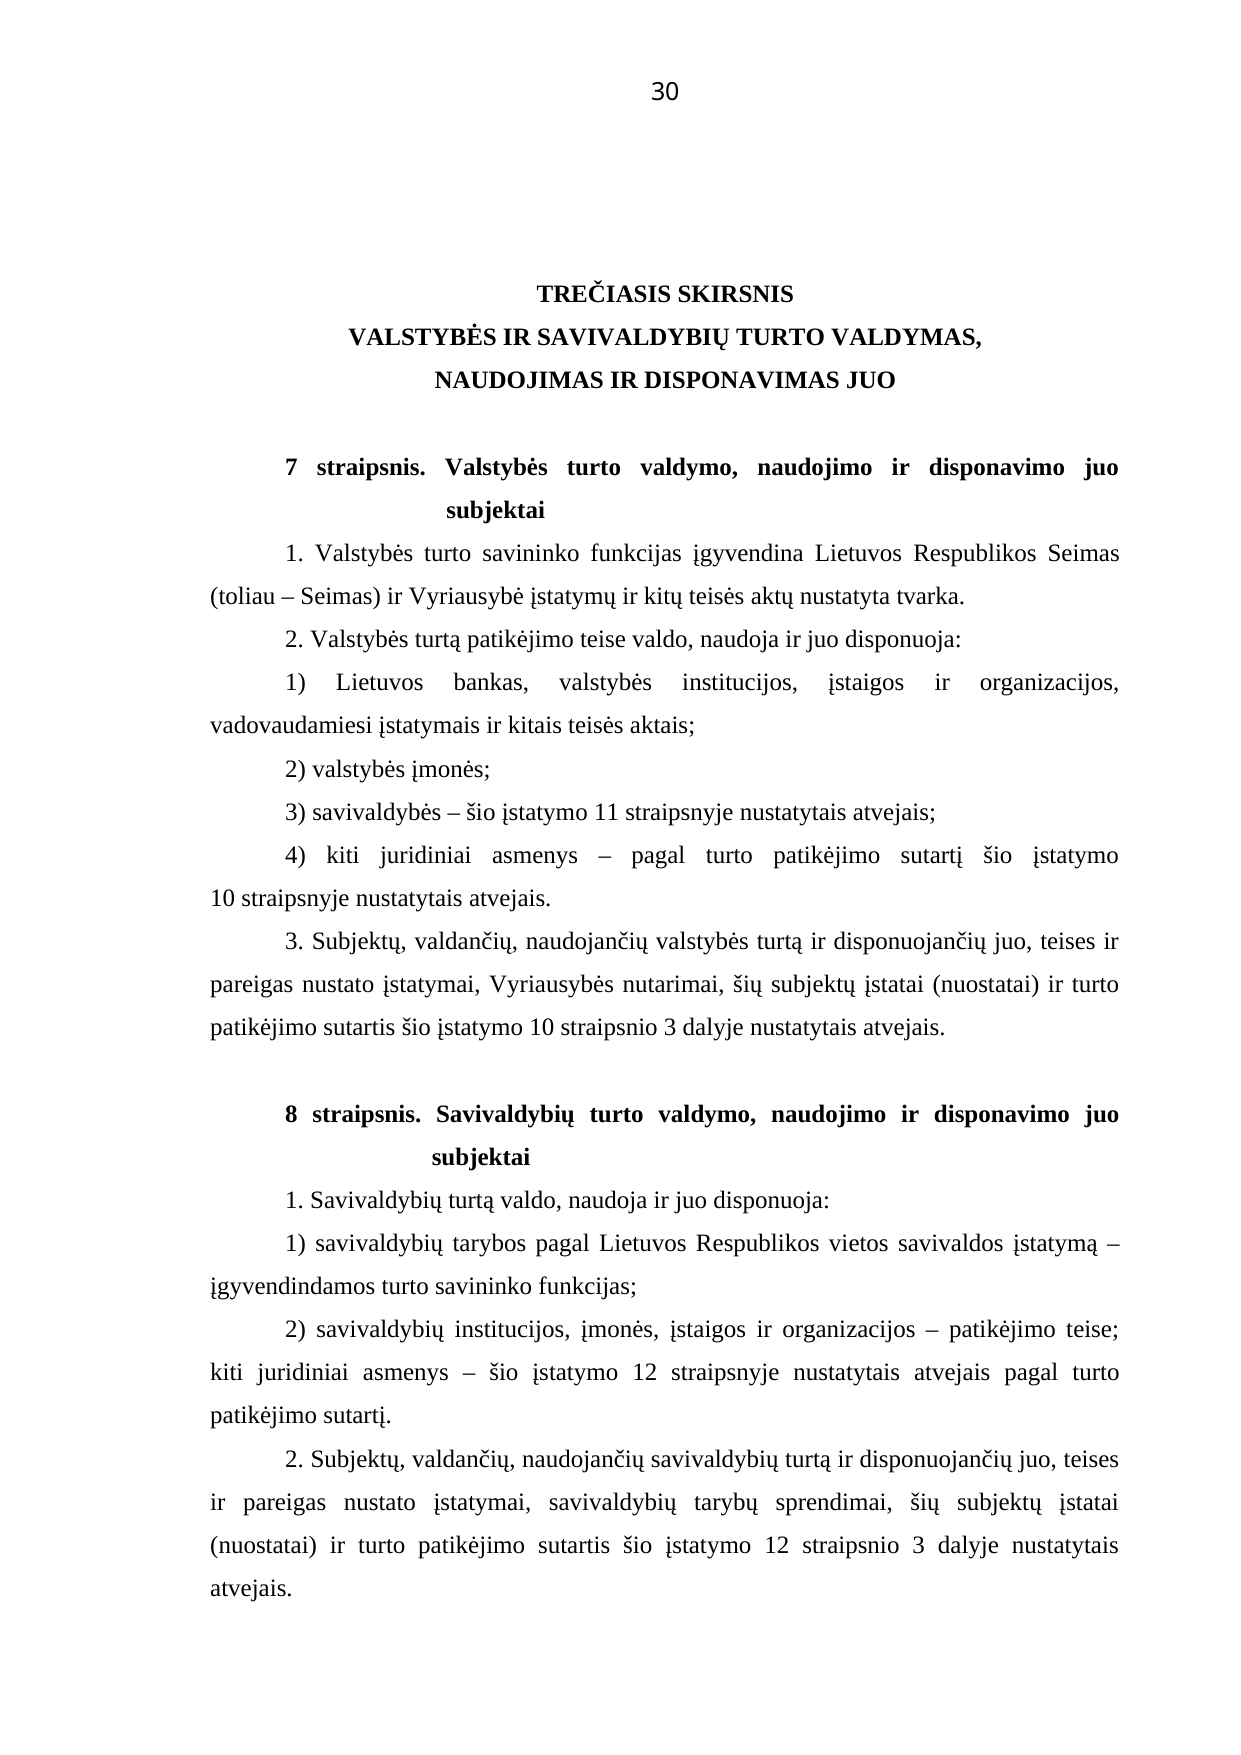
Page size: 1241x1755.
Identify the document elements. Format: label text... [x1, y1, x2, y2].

text 2. Valstybės turtą patikėjimo teise valdo, naudoja ir juo disponuoja: [210, 624, 1120, 653]
text 2) savivaldybių institucijos, įmonės, įstaigos ir organizacijos – patikėjimo teise; kiti juridiniai asmenys – šio įstatymo 12 straipsnyje nustatytais atvejais pagal turto patikėjimo sutartį. [210, 1314, 1120, 1429]
text 1. Valstybės turto savininko funkcijas įgyvendina Lietuvos Respublikos Seimas (toliau – Seimas) ir Vyriausybė įstatymų ir kitų teisės aktų nustatyta tvarka. [210, 538, 1120, 610]
text 2) valstybės įmonės; [210, 754, 1120, 782]
text 2. Subjektų, valdančių, naudojančių savivaldybių turtą ir disponuojančių juo, teises ir pareigas nustato įstatymai, savivaldybių tarybų sprendimai, šių subjektų įstatai (nuostatai) ir turto patikėjimo sutartis šio įstatymo 12 straipsnio 3 dalyje nustatytais atvejais. [210, 1444, 1120, 1602]
text 7 straipsnis. Valstybės turto valdymo, naudojimo ir disponavimo juo subjektai [285, 452, 1120, 524]
text 3) savivaldybės – šio įstatymo 11 straipsnyje nustatytais atvejais; [210, 797, 1120, 826]
text 1) savivaldybių tarybos pagal Lietuvos Respublikos vietos savivaldos įstatymą – įgyvendindamos turto savininko funkcijas; [210, 1228, 1120, 1300]
text TREČIASIS SKIRSNIS [210, 279, 1120, 308]
text 4) kiti juridiniai asmenys – pagal turto patikėjimo sutartį šio įstatymo 10 straipsnyje nustatytais atvejais. [210, 840, 1120, 912]
text 3. Subjektų, valdančių, naudojančių valstybės turtą ir disponuojančių juo, teises ir pareigas nustato įstatymai, Vyriausybės nutarimai, šių subjektų įstatai (nuostatai) ir turto patikėjimo sutartis šio įstatymo 10 straipsnio 3 dalyje nustatytais atvejais. [210, 926, 1120, 1041]
text 8 straipsnis. Savivaldybių turto valdymo, naudojimo ir disponavimo juo subjektai [285, 1099, 1120, 1171]
text VALSTYBĖS IR SAVIVALDYBIŲ TURTO VALDYMAS, [210, 322, 1120, 351]
text 1) Lietuvos bankas, valstybės institucijos, įstaigos ir organizacijos, vadovaudamiesi įstatymais ir kitais teisės aktais; [210, 667, 1120, 739]
text 1. Savivaldybių turtą valdo, naudoja ir juo disponuoja: [210, 1185, 1120, 1214]
text NAUDOJIMAS IR DISPONAVIMAS JUO [210, 366, 1120, 394]
